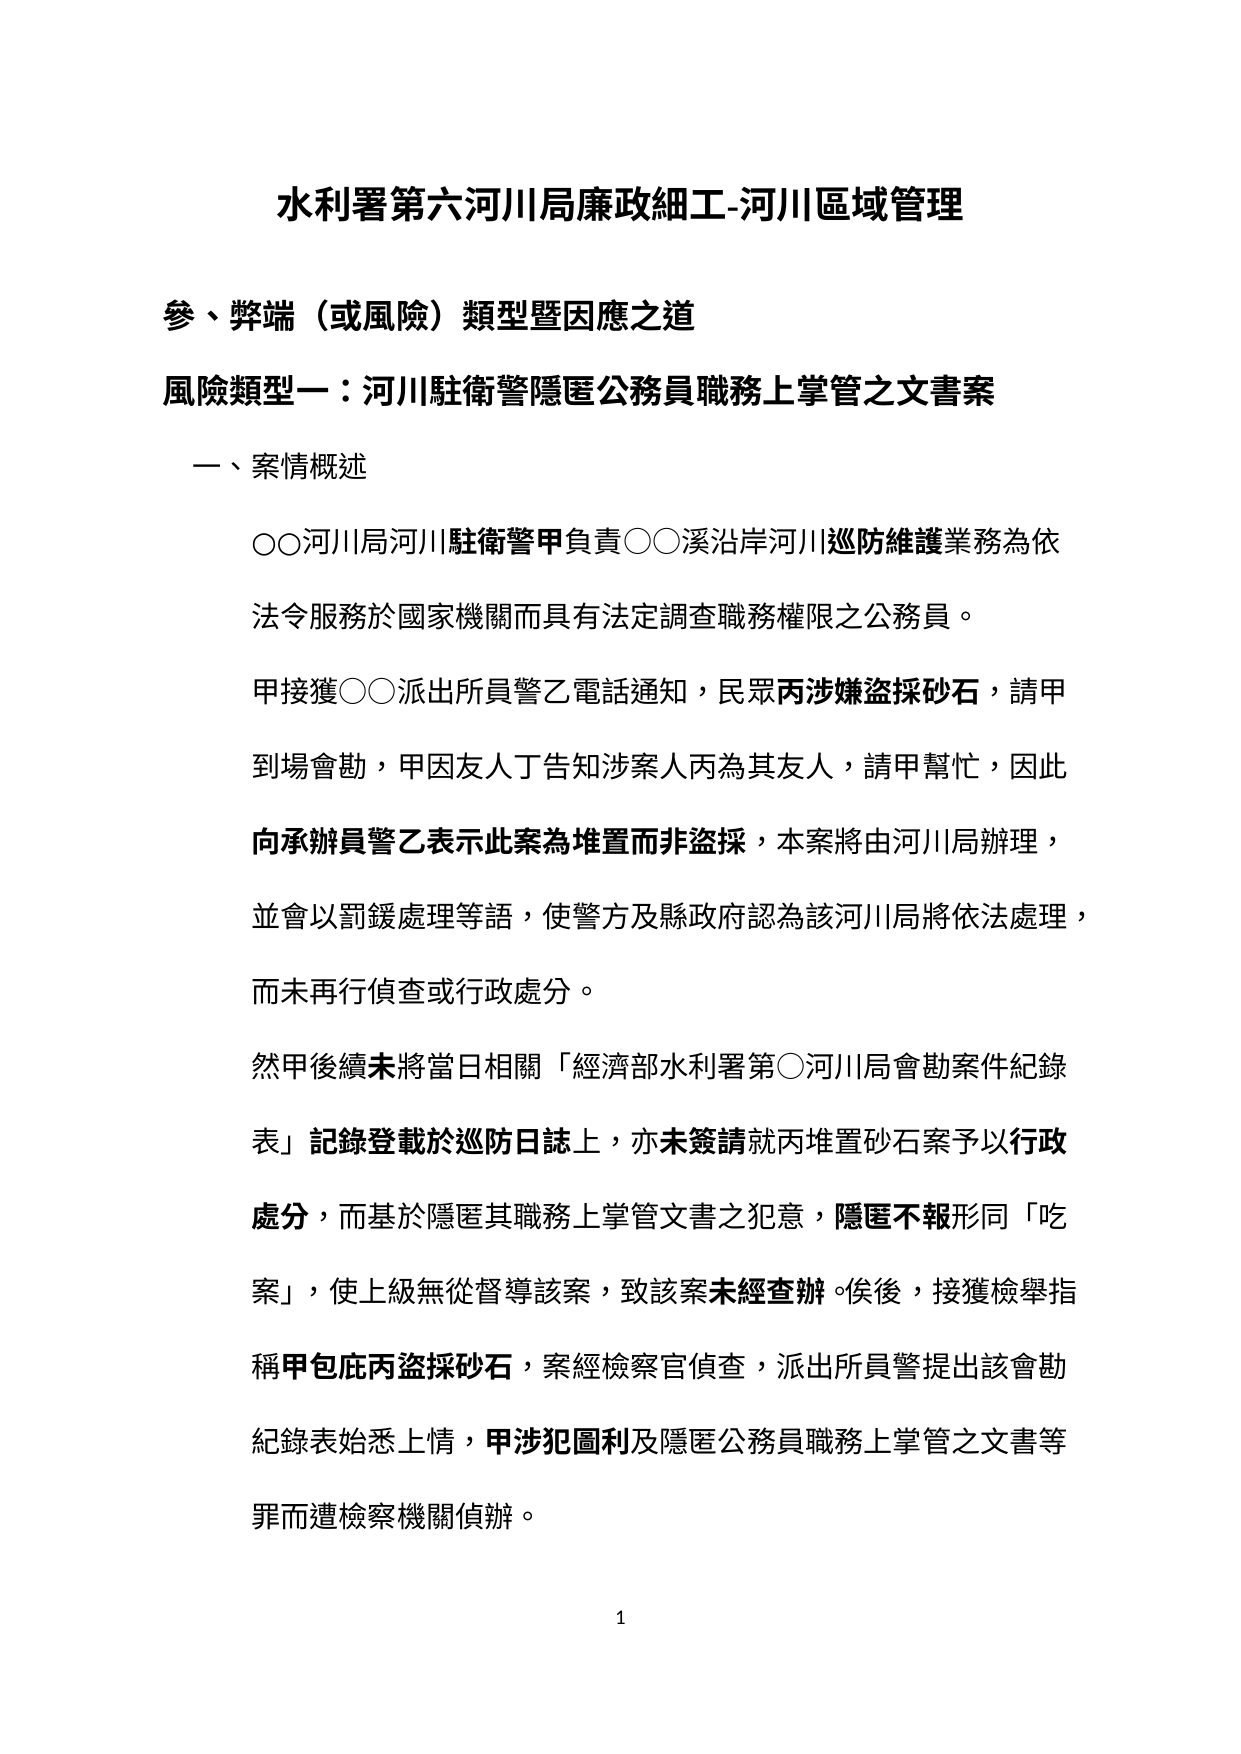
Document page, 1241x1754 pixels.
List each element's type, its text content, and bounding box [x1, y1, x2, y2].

text ○○河川局河川駐衛警甲負責○○溪沿岸河川巡防維護業務為依法令服務於國家機關而具有法定調查職務權限之公務員。 [251, 502, 1078, 652]
text 然甲後續未將當日相關「經濟部水利署第○河川局會勘案件紀錄表」記錄登載於巡防日誌上，亦未簽請就丙堆置砂石案予以行政處分，而基於隱匿其職務上掌管文書之犯意，隱匿不報形同「吃案」，使上級無從督導該案，致該案未經查辦。俟後，接獲檢舉指稱甲包庇丙盜採砂石，案經檢察官偵查，派出所員警提出該會勘紀錄表始悉上情，甲涉犯圖利及隱匿公務員職務上掌管之文書等罪而遭檢察機關偵辦。 [251, 1027, 1078, 1552]
text 參、弊端（或風險）類型暨因應之道 [162, 277, 1078, 352]
text 甲接獲○○派出所員警乙電話通知，民眾丙涉嫌盜採砂石，請甲到場會勘，甲因友人丁告知涉案人丙為其友人，請甲幫忙，因此向承辦員警乙表示此案為堆置而非盜採，本案將由河川局辦理，並會以罰鍰處理等語，使警方及縣政府認為該河川局將依法處理，而未再行偵查或行政處分。 [251, 652, 1078, 1027]
list 案情概述 [192, 427, 1078, 502]
text 風險類型一：河川駐衛警隱匿公務員職務上掌管之文書案 [162, 352, 1078, 427]
text 水利署第六河川局廉政細工-河川區域管理 [162, 164, 1078, 239]
